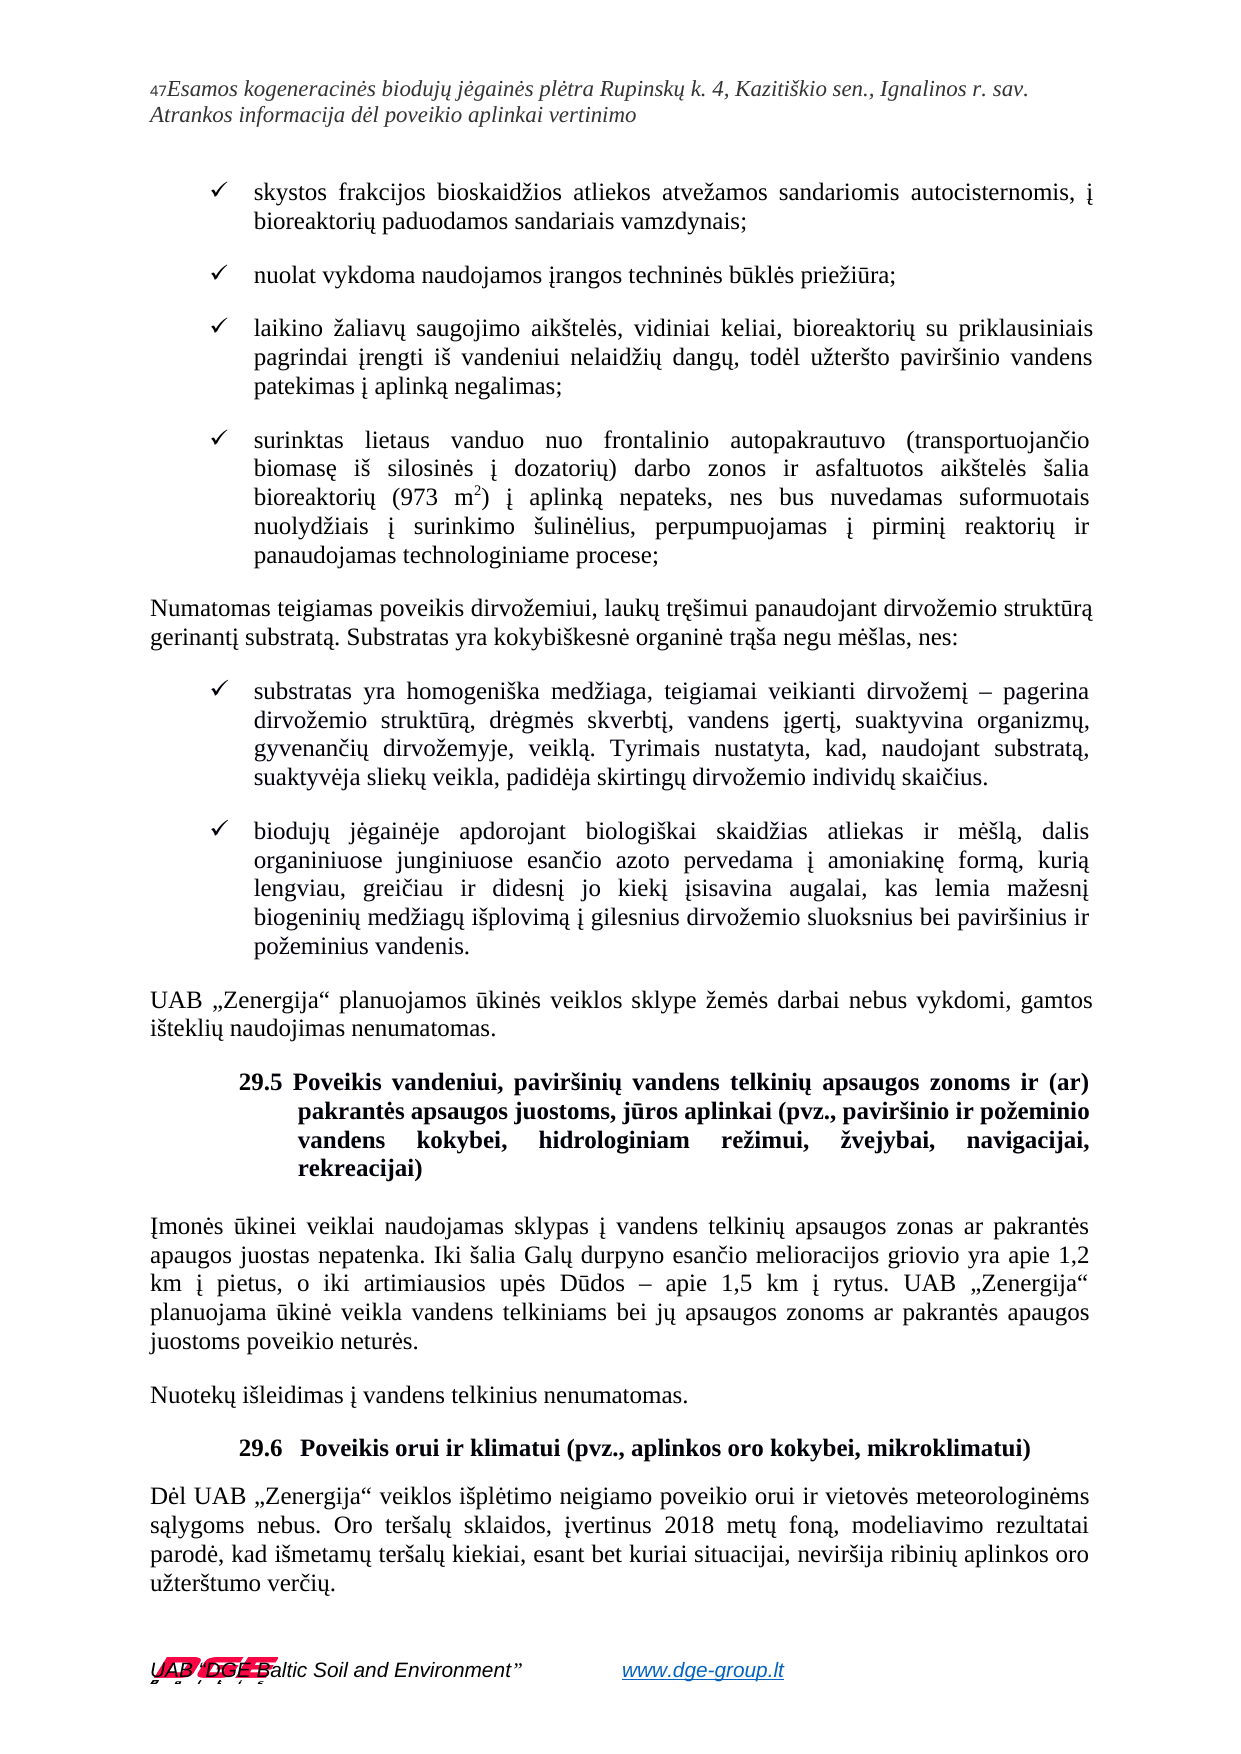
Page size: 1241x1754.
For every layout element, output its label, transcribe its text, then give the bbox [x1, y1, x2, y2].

list laikino žaliavų saugojimo aikštelės, vidiniai keliai, bioreaktorių su priklausiniais pagrindai įrengti iš vandeniui nelaidžių dangų, todėl užteršto paviršinio vandens patekimas į aplinką negalimas; [209, 313, 1094, 400]
picture [150, 1657, 279, 1684]
subtitle 29.5 Poveikis vandeniui, paviršinių vandens telkinių apsaugos zonoms ir (ar) pakrantės apsaugos juostoms, jūros aplinkai (pvz., paviršinio ir požeminio vandens kokybei, hidrologiniam režimui, žvejybai, navigacijai, rekreacijai) [239, 1067, 1090, 1182]
list nuolat vykdoma naudojamos įrangos techninės būklės priežiūra; [209, 260, 1094, 288]
list skystos frakcijos bioskaidžios atliekos atvežamos sandariomis autocisternomis, į bioreaktorių paduodamos sandariais vamzdynais; [209, 177, 1094, 235]
text Numatomas teigiamas poveikis dirvožemiui, laukų tręšimui panaudojant dirvožemio struktūrą gerinantį substratą. Substratas yra kokybiškesnė organinė trąša negu mėšlas, nes: [150, 593, 1094, 651]
text Dėl UAB „Zenergija“ veiklos išplėtimo neigiamo poveikio orui ir vietovės meteorologinėms sąlygoms nebus. Oro teršalų sklaidos, įvertinus 2018 metų foną, modeliavimo rezultatai parodė, kad išmetamų teršalų kiekiai, esant bet kuriai situacijai, neviršija ribinių aplinkos oro užterštumo verčių. [150, 1481, 1090, 1596]
list biodujų jėgainėje apdorojant biologiškai skaidžias atliekas ir mėšlą, dalis organiniuose junginiuose esančio azoto pervedama į amoniakinę formą, kurią lengviau, greičiau ir didesnį jo kiekį įsisavina augalai, kas lemia mažesnį biogeninių medžiagų išplovimą į gilesnius dirvožemio sluoksnius bei paviršinius ir požeminius vandenis. [209, 816, 1090, 960]
text UAB „Zenergija“ planuojamos ūkinės veiklos sklype žemės darbai nebus vykdomi, gamtos išteklių naudojimas nenumatomas. [150, 985, 1094, 1042]
list substratas yra homogeniška medžiaga, teigiamai veikianti dirvožemį – pagerina dirvožemio struktūrą, drėgmės skverbtį, vandens įgertį, suaktyvina organizmų, gyvenančių dirvožemyje, veiklą. Tyrimais nustatyta, kad, naudojant substratą, suaktyvėja sliekų veikla, padidėja skirtingų dirvožemio individų skaičius. [209, 676, 1090, 791]
subtitle 29.6 Poveikis orui ir klimatui (pvz., aplinkos oro kokybei, mikroklimatui) [239, 1433, 1090, 1462]
list surinktas lietaus vanduo nuo frontalinio autopakrautuvo (transportuojančio biomasę iš silosinės į dozatorių) darbo zonos ir asfaltuotos aikštelės šalia bioreaktorių (973 m2) į aplinką nepateks, nes bus nuvedamas suformuotais nuolydžiais į surinkimo šulinėlius, perpumpuojamas į pirminį reaktorių ir panaudojamas technologiniame procese; [209, 425, 1090, 568]
text Nuotekų išleidimas į vandens telkinius nenumatomas. [150, 1380, 1090, 1408]
text Įmonės ūkinei veiklai naudojamas sklypas į vandens telkinių apsaugos zonas ar pakrantės apaugos juostas nepatenka. Iki šalia Galų durpyno esančio melioracijos griovio yra apie 1,2 km į pietus, o iki artimiausios upės Dūdos – apie 1,5 km į rytus. UAB „Zenergija“ planuojama ūkinė veikla vandens telkiniams bei jų apsaugos zonoms ar pakrantės apaugos juostoms poveikio neturės. [150, 1211, 1090, 1355]
